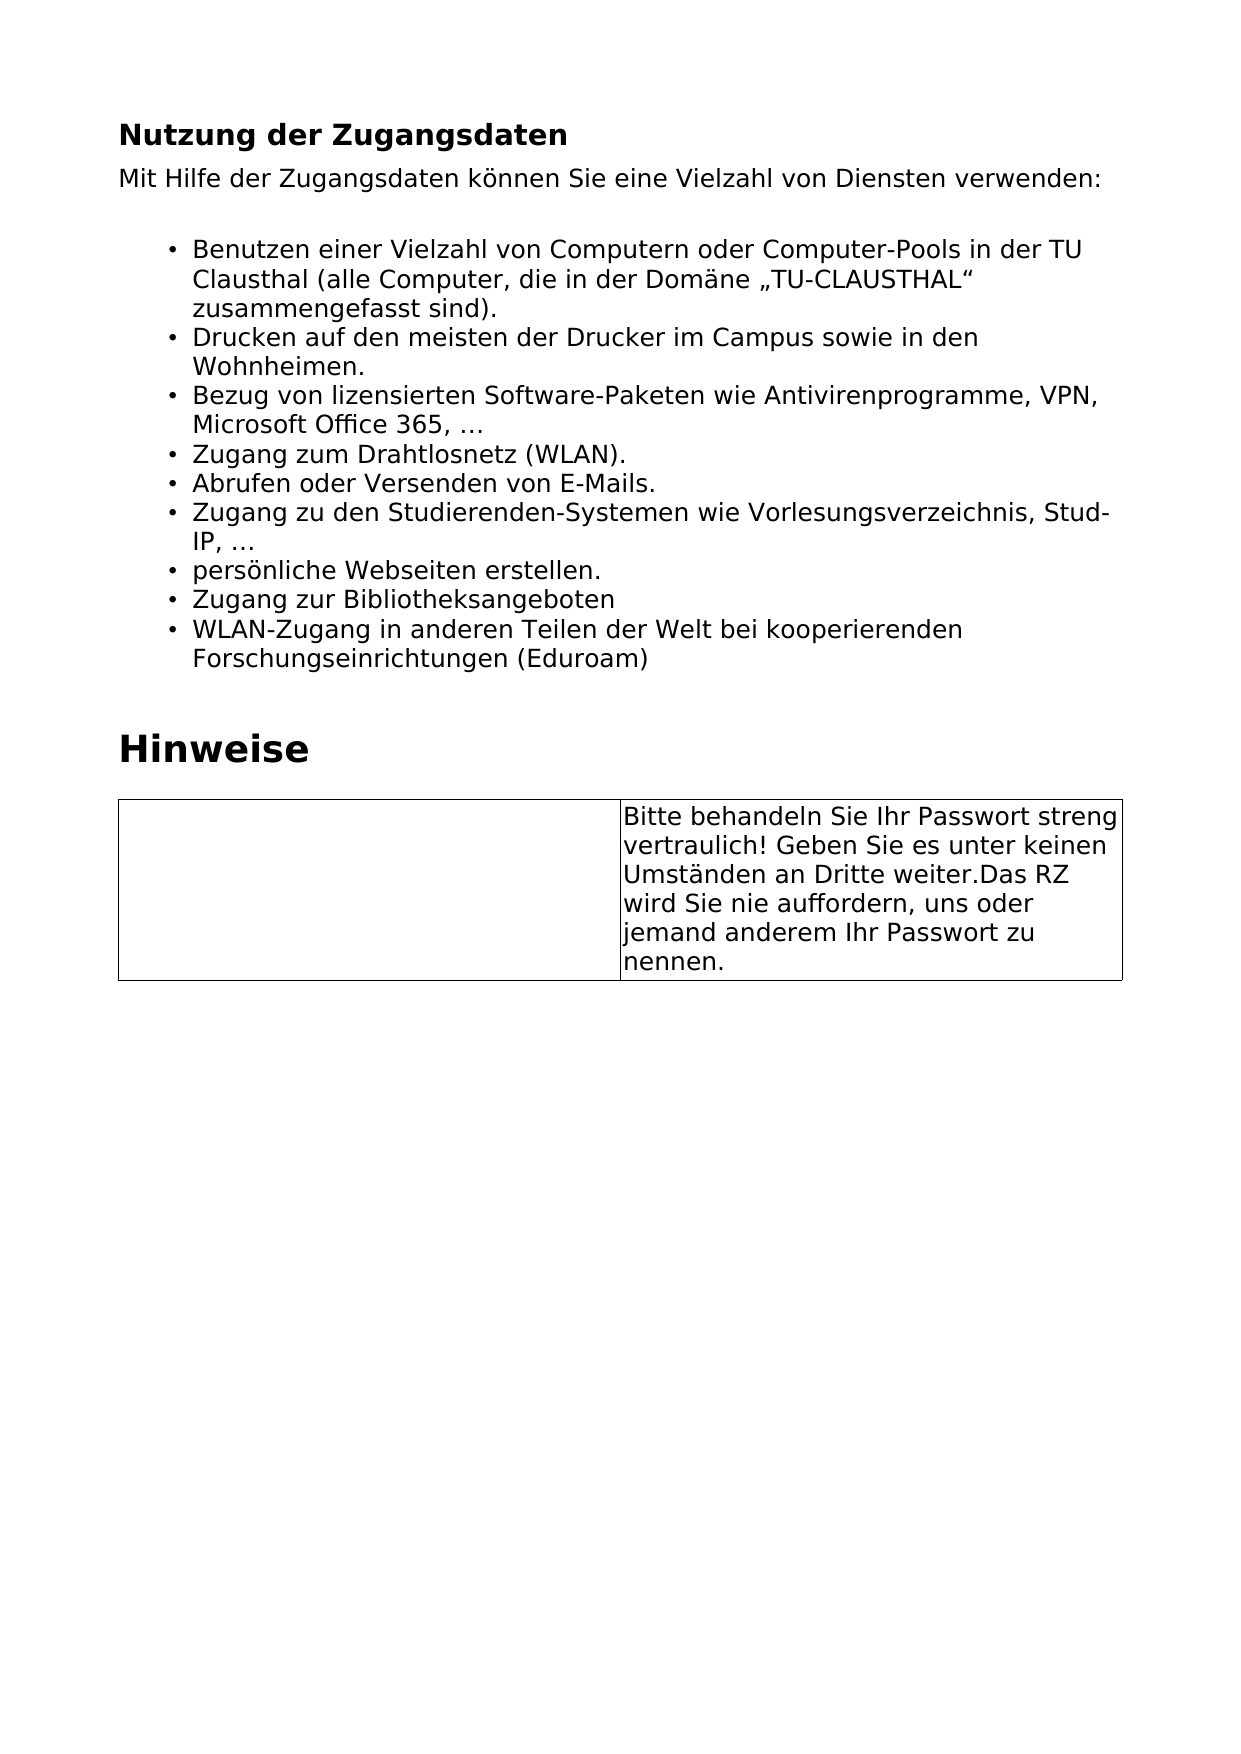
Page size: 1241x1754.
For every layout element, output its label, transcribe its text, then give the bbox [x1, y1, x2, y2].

list Zugang zur Bibliotheksangeboten [177, 586, 1122, 615]
list Bezug von lizensierten Software-Paketen wie Antivirenprogramme, VPN, Microsoft Office 365, … [177, 382, 1122, 440]
list Zugang zu den Studierenden-Systemen wie Vorlesungsverzeichnis, Stud-IP, … [177, 498, 1122, 557]
list Drucken auf den meisten der Drucker im Campus sowie in den Wohnheimen. [177, 323, 1122, 382]
list persönliche Webseiten erstellen. [177, 557, 1122, 586]
list Abrufen oder Versenden von E-Mails. [177, 469, 1122, 498]
list WLAN-Zugang in anderen Teilen der Welt bei kooperierenden Forschungseinrichtungen (Eduroam) [177, 615, 1122, 673]
list Zugang zum Drahtlosnetz (WLAN). [177, 440, 1122, 469]
list Benutzen einer Vielzahl von Computern oder Computer-Pools in der TU Clausthal (alle Computer, die in der Domäne „TU-CLAUSTHAL“ zusammengefasst sind). [177, 236, 1122, 323]
table_header Bitte behandeln Sie Ihr Passwort streng vertraulich! Geben Sie es unter keinen Umständen an Dritte weiter.Das RZ wird Sie nie auffordern, uns oder jemand anderem Ihr Passwort zu nennen. [621, 800, 1122, 979]
text Mit Hilfe der Zugangsdaten können Sie eine Vielzahl von Diensten verwenden: [118, 164, 1122, 194]
subtitle Nutzung der Zugangsdaten [118, 118, 1122, 152]
subtitle Hinweise [118, 728, 1122, 771]
table_header [119, 800, 620, 979]
